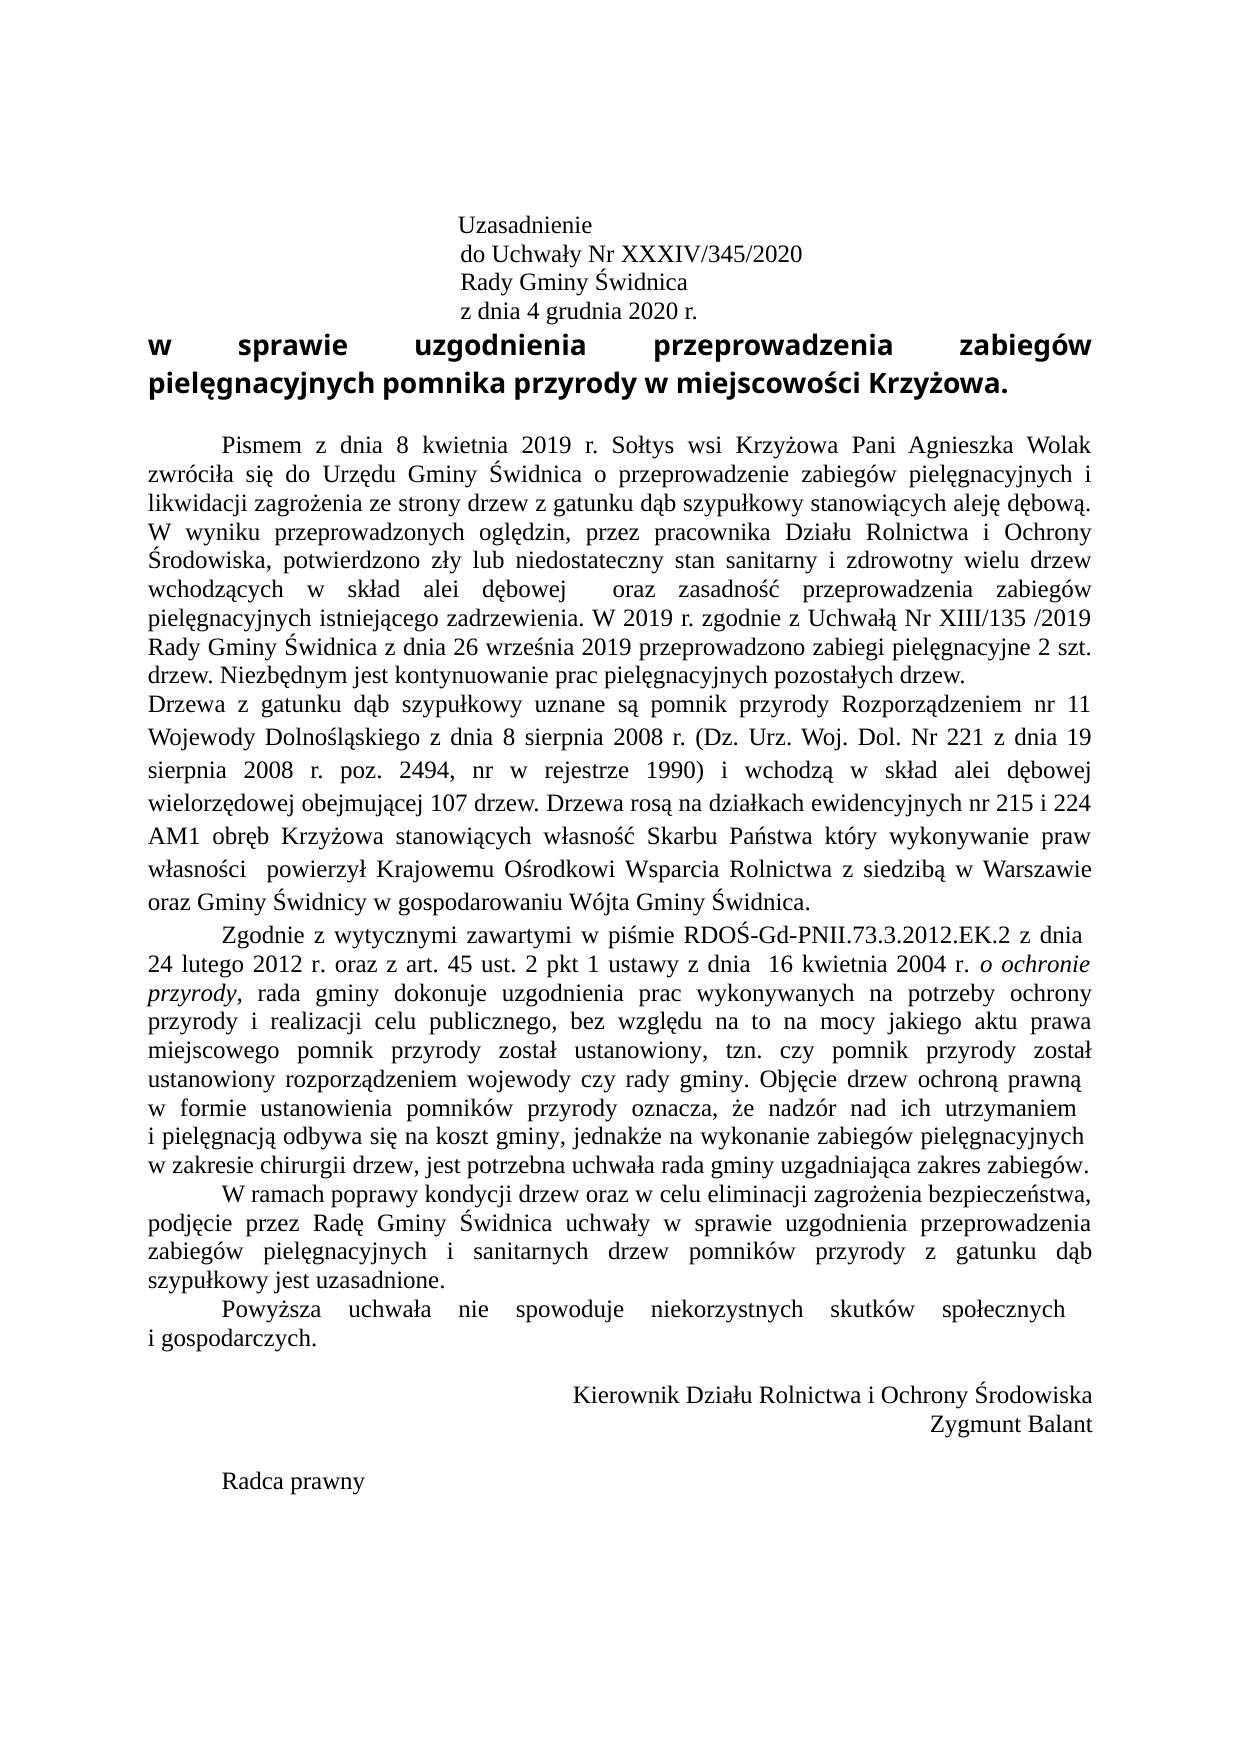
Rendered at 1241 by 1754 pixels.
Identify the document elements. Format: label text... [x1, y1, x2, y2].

text Zgodnie z wytycznymi zawartymi w piśmie RDOŚ-Gd-PNII.73.3.2012.EK.2 z dnia 24 lutego 2012 r. oraz z art. 45 ust. 2 pkt 1 ustawy z dnia 16 kwietnia 2004 r. o ochronie przyrody, rada gminy dokonuje uzgodnienia prac wykonywanych na potrzeby ochrony przyrody i realizacji celu publicznego, bez względu na to na mocy jakiego aktu prawa miejscowego pomnik przyrody został ustanowiony, tzn. czy pomnik przyrody został ustanowiony rozporządzeniem wojewody czy rady gminy. Objęcie drzew ochroną prawną w formie ustanowienia pomników przyrody oznacza, że nadzór nad ich utrzymaniem i pielęgnacją odbywa się na koszt gminy, jednakże na wykonanie zabiegów pielęgnacyjnych w zakresie chirurgii drzew, jest potrzebna uchwała rada gminy uzgadniająca zakres zabiegów. [148, 920, 1092, 1179]
text Uzasadnienie [458, 210, 1092, 239]
text Drzewa z gatunku dąb szypułkowy uznane są pomnik przyrody Rozporządzeniem nr 11 Wojewody Dolnośląskiego z dnia 8 sierpnia 2008 r. (Dz. Urz. Woj. Dol. Nr 221 z dnia 19 sierpnia 2008 r. poz. 2494, nr w rejestrze 1990) i wchodzą w skład alei dębowej wielorzędowej obejmującej 107 drzew. Drzewa rosą na działkach ewidencyjnych nr 215 i 224 AM1 obręb Krzyżowa stanowiących własność Skarbu Państwa który wykonywanie praw własności powierzył Krajowemu Ośrodkowi Wsparcia Rolnictwa z siedzibą w Warszawie oraz Gminy Świdnicy w gospodarowaniu Wójta Gminy Świdnica. [148, 689, 1092, 916]
text Radca prawny [148, 1466, 1092, 1495]
text do Uchwały Nr XXXIV/345/2020 [148, 239, 1092, 267]
text Kierownik Działu Rolnictwa i Ochrony Środowiska [148, 1380, 1092, 1409]
text Zygmunt Balant [148, 1409, 1092, 1438]
text w sprawie uzgodnienia przeprowadzenia zabiegów pielęgnacyjnych pomnika przyrody w miejscowości Krzyżowa. [148, 325, 1092, 402]
text Powyższa uchwała nie spowoduje niekorzystnych skutków społecznych i gospodarczych. [148, 1294, 1092, 1351]
text W ramach poprawy kondycji drzew oraz w celu eliminacji zagrożenia bezpieczeństwa, podjęcie przez Radę Gminy Świdnica uchwały w sprawie uzgodnienia przeprowadzenia zabiegów pielęgnacyjnych i sanitarnych drzew pomników przyrody z gatunku dąb szypułkowy jest uzasadnione. [148, 1179, 1092, 1294]
text z dnia 4 grudnia 2020 r. [148, 296, 1092, 325]
text Rady Gminy Świdnica [148, 267, 1092, 296]
text Pismem z dnia 8 kwietnia 2019 r. Sołtys wsi Krzyżowa Pani Agnieszka Wolak zwróciła się do Urzędu Gminy Świdnica o przeprowadzenie zabiegów pielęgnacyjnych i likwidacji zagrożenia ze strony drzew z gatunku dąb szypułkowy stanowiących aleję dębową. W wyniku przeprowadzonych oględzin, przez pracownika Działu Rolnictwa i Ochrony Środowiska, potwierdzono zły lub niedostateczny stan sanitarny i zdrowotny wielu drzew wchodzących w skład alei dębowej oraz zasadność przeprowadzenia zabiegów pielęgnacyjnych istniejącego zadrzewienia. W 2019 r. zgodnie z Uchwałą Nr XIII/135 /2019 Rady Gminy Świdnica z dnia 26 września 2019 przeprowadzono zabiegi pielęgnacyjne 2 szt. drzew. Niezbędnym jest kontynuowanie prac pielęgnacyjnych pozostałych drzew. [148, 430, 1092, 689]
